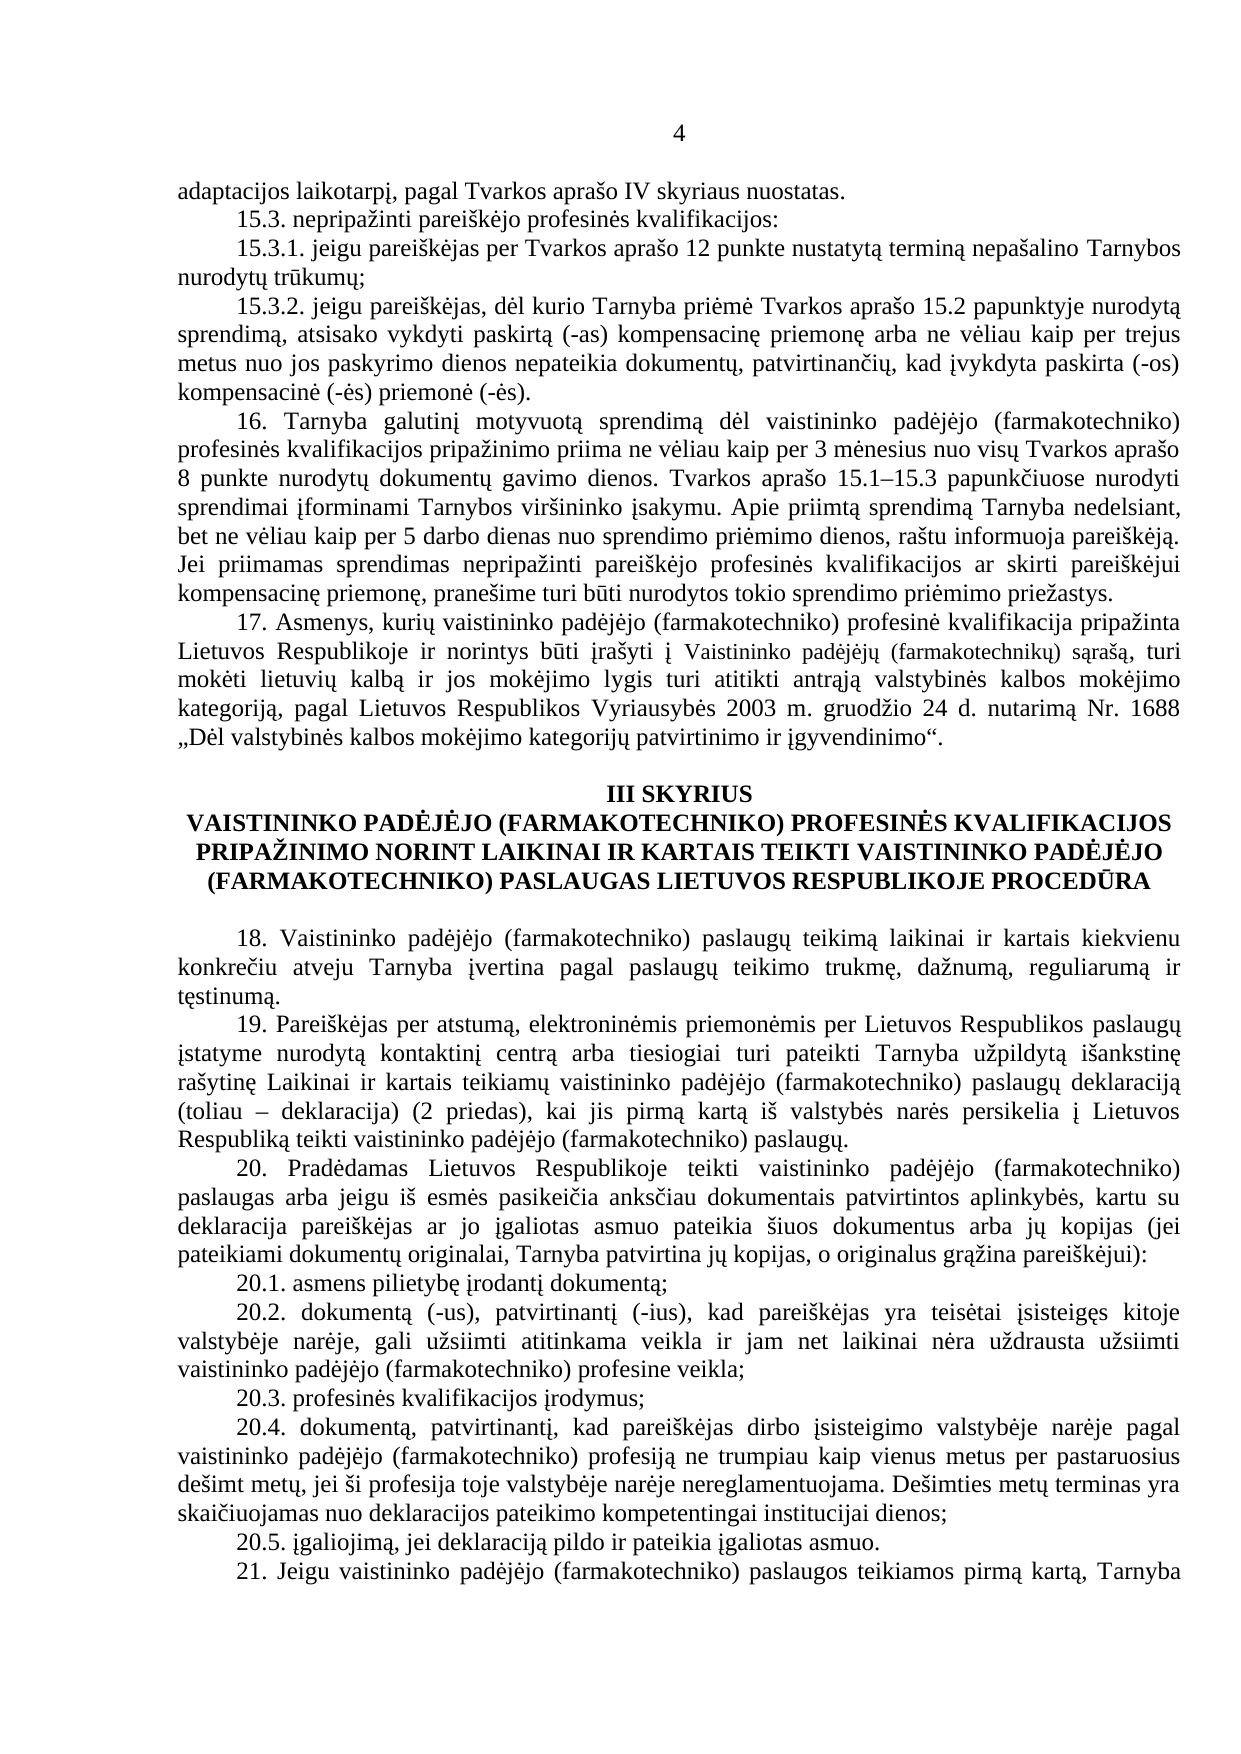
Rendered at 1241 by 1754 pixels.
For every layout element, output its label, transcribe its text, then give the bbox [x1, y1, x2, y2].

text 15.3.1. jeigu pareiškėjas per Tvarkos aprašo 12 punkte nustatytą terminą nepašalino Tarnybos nurodytų trūkumų; [177, 233, 1181, 291]
text 15.3.2. jeigu pareiškėjas, dėl kurio Tarnyba priėmė Tvarkos aprašo 15.2 papunktyje nurodytą sprendimą, atsisako vykdyti paskirtą (-as) kompensacinę priemonę arba ne vėliau kaip per trejus metus nuo jos paskyrimo dienos nepateikia dokumentų, patvirtinančių, kad įvykdyta paskirta (-os) kompensacinė (-ės) priemonė (-ės). [177, 291, 1181, 406]
text 20.1. asmens pilietybę įrodantį dokumentą; [177, 1268, 1181, 1297]
text III SKYRIUS [177, 779, 1181, 808]
text 17. Asmenys, kurių vaistininko padėjėjo (farmakotechniko) profesinė kvalifikacija pripažinta Lietuvos Respublikoje ir norintys būti įrašyti į Vaistininko padėjėjų (farmakotechnikų) sąrašą, turi mokėti lietuvių kalbą ir jos mokėjimo lygis turi atitikti antrąją valstybinės kalbos mokėjimo kategoriją, pagal Lietuvos Respublikos Vyriausybės 2003 m. gruodžio 24 d. nutarimą Nr. 1688 „Dėl valstybinės kalbos mokėjimo kategorijų patvirtinimo ir įgyvendinimo“. [177, 607, 1181, 751]
text vaistininko padėjėjo (farmakotechniko) PROFESINĖS KVALIFIKACIJOS PRIPAŽINIMO NORINT LAIKINAI IR KARTAIS TEIKTI vaistininko padėjėjo (farmakotechniko) PASLAUGAS LIETUVOS RESPUBLIKOJE PROCEDŪRA [177, 808, 1181, 894]
text 19. Pareiškėjas per atstumą, elektroninėmis priemonėmis per Lietuvos Respublikos paslaugų įstatyme nurodytą kontaktinį centrą arba tiesiogiai turi pateikti Tarnyba užpildytą išankstinę rašytinę Laikinai ir kartais teikiamų vaistininko padėjėjo (farmakotechniko) paslaugų deklaraciją (toliau – deklaracija) (2 priedas), kai jis pirmą kartą iš valstybės narės persikelia į Lietuvos Respubliką teikti vaistininko padėjėjo (farmakotechniko) paslaugų. [177, 1009, 1181, 1153]
text adaptacijos laikotarpį, pagal Tvarkos aprašo IV skyriaus nuostatas. [177, 176, 1181, 204]
text 18. Vaistininko padėjėjo (farmakotechniko) paslaugų teikimą laikinai ir kartais kiekvienu konkrečiu atveju Tarnyba įvertina pagal paslaugų teikimo trukmę, dažnumą, reguliarumą ir tęstinumą. [177, 923, 1181, 1009]
text 20.2. dokumentą (-us), patvirtinantį (-ius), kad pareiškėjas yra teisėtai įsisteigęs kitoje valstybėje narėje, gali užsiimti atitinkama veikla ir jam net laikinai nėra uždrausta užsiimti vaistininko padėjėjo (farmakotechniko) profesine veikla; [177, 1297, 1181, 1383]
text 20.4. dokumentą, patvirtinantį, kad pareiškėjas dirbo įsisteigimo valstybėje narėje pagal vaistininko padėjėjo (farmakotechniko) profesiją ne trumpiau kaip vienus metus per pastaruosius dešimt metų, jei ši profesija toje valstybėje narėje nereglamentuojama. Dešimties metų terminas yra skaičiuojamas nuo deklaracijos pateikimo kompetentingai institucijai dienos; [177, 1412, 1181, 1527]
text 16. Tarnyba galutinį motyvuotą sprendimą dėl vaistininko padėjėjo (farmakotechniko) profesinės kvalifikacijos pripažinimo priima ne vėliau kaip per 3 mėnesius nuo visų Tvarkos aprašo 8 punkte nurodytų dokumentų gavimo dienos. Tvarkos aprašo 15.1–15.3 papunkčiuose nurodyti sprendimai įforminami Tarnybos viršininko įsakymu. Apie priimtą sprendimą Tarnyba nedelsiant, bet ne vėliau kaip per 5 darbo dienas nuo sprendimo priėmimo dienos, raštu informuoja pareiškėją. Jei priimamas sprendimas nepripažinti pareiškėjo profesinės kvalifikacijos ar skirti pareiškėjui kompensacinę priemonę, pranešime turi būti nurodytos tokio sprendimo priėmimo priežastys. [177, 406, 1181, 607]
text 20.5. įgaliojimą, jei deklaraciją pildo ir pateikia įgaliotas asmuo. [177, 1527, 1181, 1556]
text 20. Pradėdamas Lietuvos Respublikoje teikti vaistininko padėjėjo (farmakotechniko) paslaugas arba jeigu iš esmės pasikeičia anksčiau dokumentais patvirtintos aplinkybės, kartu su deklaracija pareiškėjas ar jo įgaliotas asmuo pateikia šiuos dokumentus arba jų kopijas (jei pateikiami dokumentų originalai, Tarnyba patvirtina jų kopijas, o originalus grąžina pareiškėjui): [177, 1153, 1181, 1268]
text 15.3. nepripažinti pareiškėjo profesinės kvalifikacijos: [177, 204, 1181, 233]
text 21. Jeigu vaistininko padėjėjo (farmakotechniko) paslaugos teikiamos pirmą kartą, Tarnyba [177, 1556, 1181, 1584]
text 20.3. profesinės kvalifikacijos įrodymus; [177, 1383, 1181, 1412]
